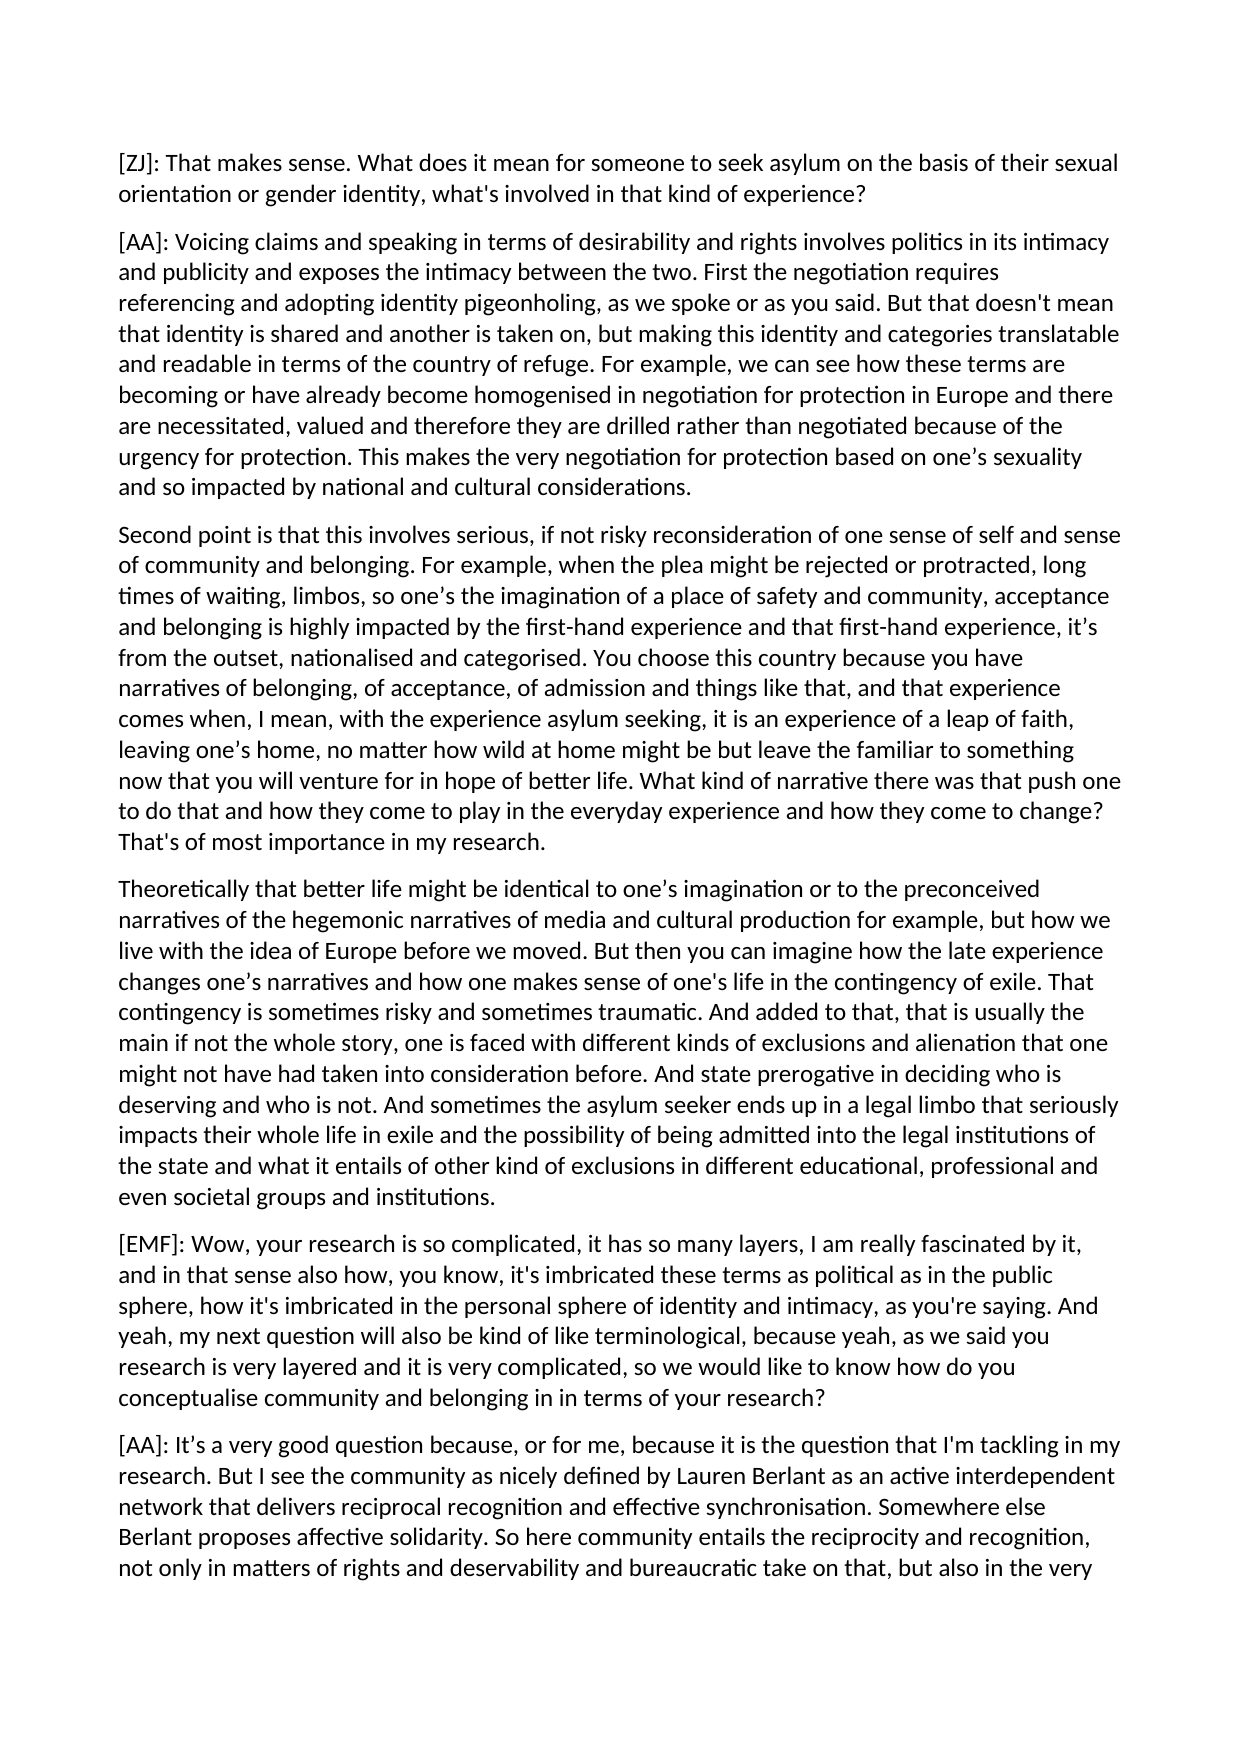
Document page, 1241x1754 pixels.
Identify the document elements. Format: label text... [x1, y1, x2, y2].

text Second point is that this involves serious, if not risky reconsideration of one sense of self and sense of community and belonging. For example, when the plea might be rejected or protracted, long times of waiting, limbos, so one’s the imagination of a place of safety and community, acceptance and belonging is highly impacted by the first-hand experience and that first-hand experience, it’s from the outset, nationalised and categorised. You choose this country because you have narratives of belonging, of acceptance, of admission and things like that, and that experience comes when, I mean, with the experience asylum seeking, it is an experience of a leap of faith, leaving one’s home, no matter how wild at home might be but leave the familiar to something now that you will venture for in hope of better life. What kind of narrative there was that push one to do that and how they come to play in the everyday experience and how they come to change? That's of most importance in my research. [118, 519, 1122, 857]
text Theoretically that better life might be identical to one’s imagination or to the preconceived narratives of the hegemonic narratives of media and cultural production for example, but how we live with the idea of Europe before we moved. But then you can imagine how the late experience changes one’s narratives and how one makes sense of one's life in the contingency of exile. That contingency is sometimes risky and sometimes traumatic. And added to that, that is usually the main if not the whole story, one is faced with different kinds of exclusions and alienation that one might not have had taken into consideration before. And state prerogative in deciding who is deserving and who is not. And sometimes the asylum seeker ends up in a legal limbo that seriously impacts their whole life in exile and the possibility of being admitted into the legal institutions of the state and what it entails of other kind of exclusions in different educational, professional and even societal groups and institutions. [118, 874, 1122, 1211]
text [AA]: Voicing claims and speaking in terms of desirability and rights involves politics in its intimacy and publicity and exposes the intimacy between the two. First the negotiation requires referencing and adopting identity pigeonholing, as we spoke or as you said. But that doesn't mean that identity is shared and another is taken on, but making this identity and categories translatable and readable in terms of the country of refuge. For example, we can see how these terms are becoming or have already become homogenised in negotiation for protection in Europe and there are necessitated, valued and therefore they are drilled rather than negotiated because of the urgency for protection. This makes the very negotiation for protection based on one’s sexuality and so impacted by national and cultural considerations. [118, 226, 1122, 502]
text [ZJ]: That makes sense. What does it mean for someone to seek asylum on the basis of their sexual orientation or gender identity, what's involved in that kind of experience? [118, 148, 1122, 209]
text [AA]: It’s a very good question because, or for me, because it is the question that I'm tackling in my research. But I see the community as nicely defined by Lauren Berlant as an active interdependent network that delivers reciprocal recognition and effective synchronisation. Somewhere else Berlant proposes affective solidarity. So here community entails the reciprocity and recognition, not only in matters of rights and deservability and bureaucratic take on that, but also in the very [118, 1429, 1122, 1583]
text [EMF]: Wow, your research is so complicated, it has so many layers, I am really fascinated by it, and in that sense also how, you know, it's imbricated these terms as political as in the public sphere, how it's imbricated in the personal sphere of identity and intimacy, as you're saying. And yeah, my next question will also be kind of like terminological, because yeah, as we said you research is very layered and it is very complicated, so we would like to know how do you conceptualise community and belonging in in terms of your research? [118, 1228, 1122, 1412]
